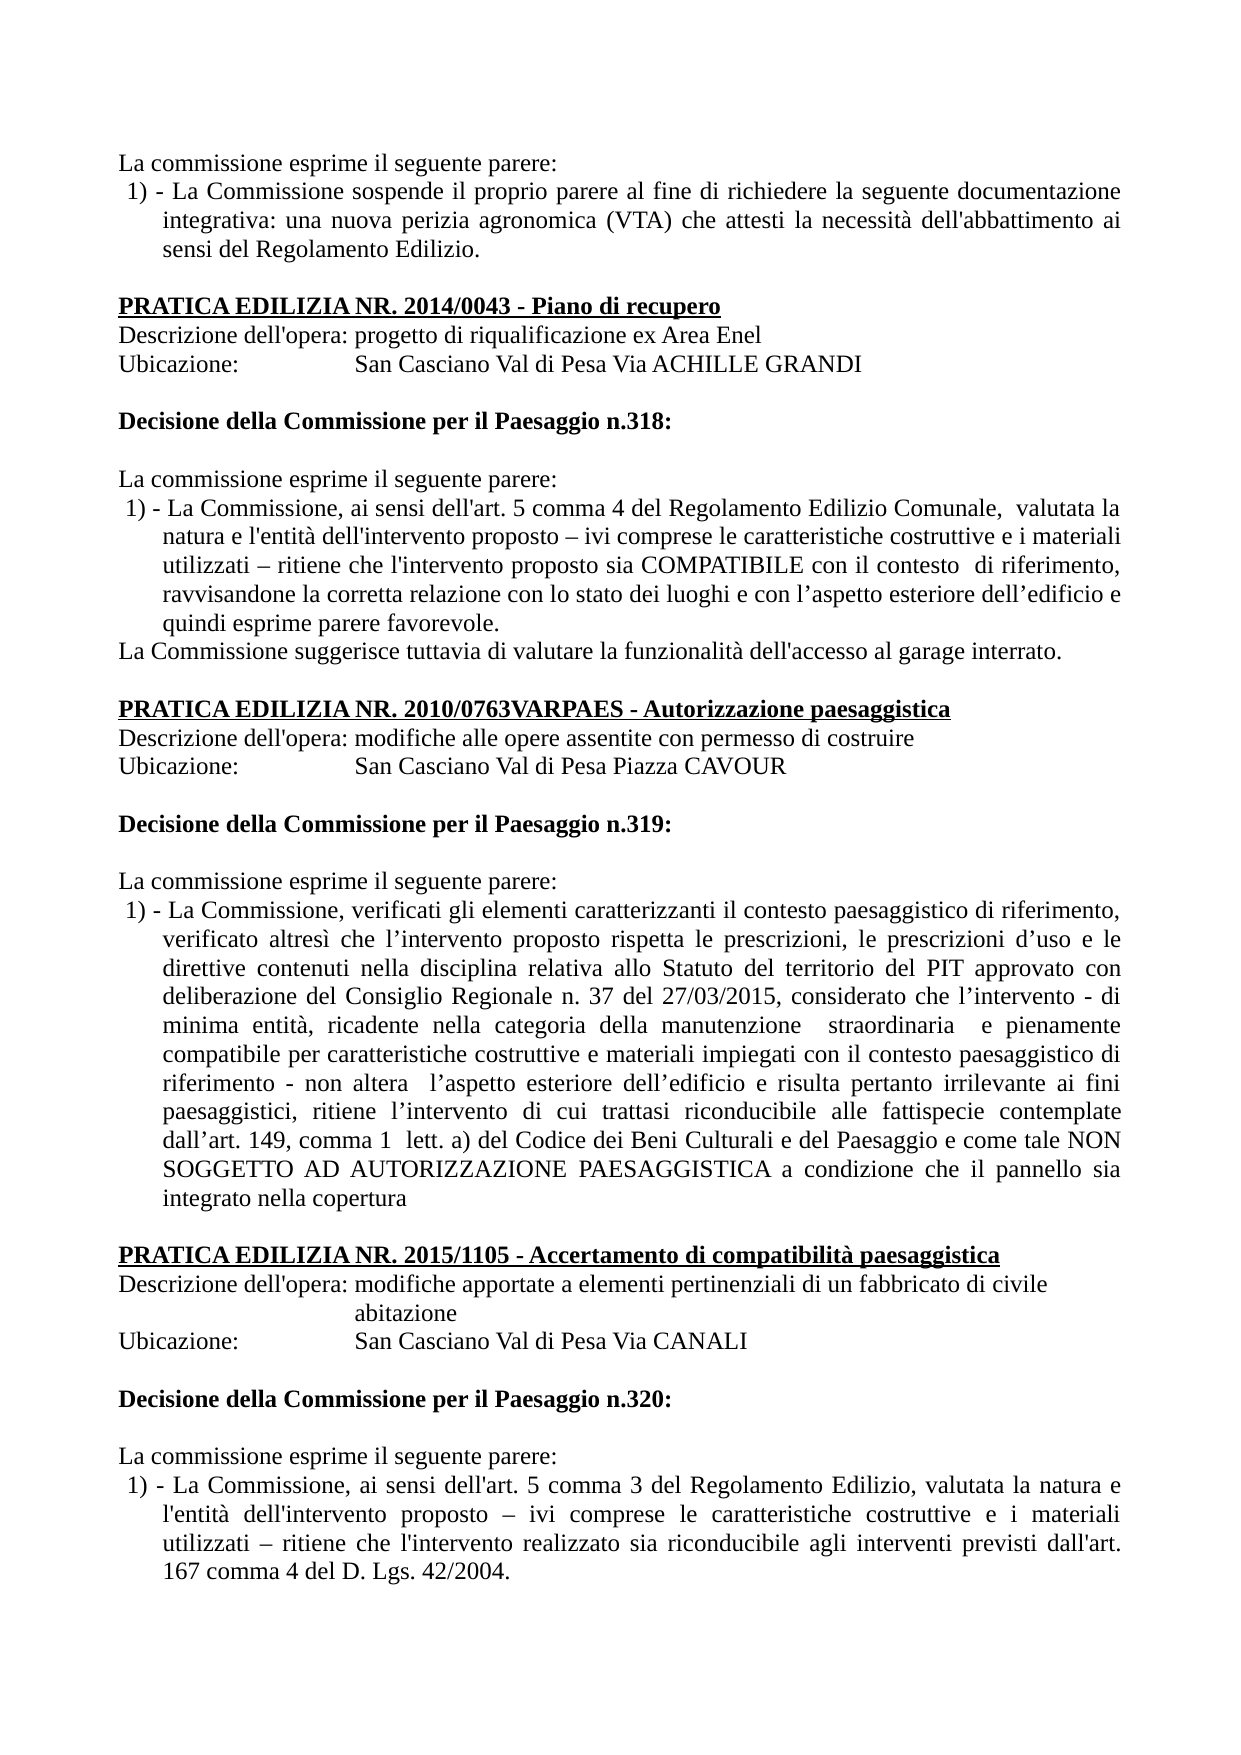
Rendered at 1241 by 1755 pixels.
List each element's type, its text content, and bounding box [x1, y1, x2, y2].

text La commissione esprime il seguente parere: [118, 148, 1122, 176]
text 1) - La Commissione, verificati gli elementi caratterizzanti il contesto paesaggistico di riferimento, verificato altresì che l’intervento proposto rispetta le prescrizioni, le prescrizioni d’uso e le direttive contenuti nella disciplina relativa allo Statuto del territorio del PIT approvato con deliberazione del Consiglio Regionale n. 37 del 27/03/2015, considerato che l’intervento - di minima entità, ricadente nella categoria della manutenzione straordinaria e pienamente compatibile per caratteristiche costruttive e materiali impiegati con il contesto paesaggistico di riferimento - non altera l’aspetto esteriore dell’edificio e risulta pertanto irrilevante ai fini paesaggistici, ritiene l’intervento di cui trattasi riconducibile alle fattispecie contemplate dall’art. 149, comma 1 lett. a) del Codice dei Beni Culturali e del Paesaggio e come tale NON SOGGETTO AD AUTORIZZAZIONE PAESAGGISTICA a condizione che il pannello sia integrato nella copertura [118, 895, 1122, 1211]
text La commissione esprime il seguente parere: [118, 1441, 1122, 1470]
text Decisione della Commissione per il Paesaggio n.319: [118, 809, 1122, 838]
text PRATICA EDILIZIA NR. 2010/0763VARPAES - Autorizzazione paesaggistica [118, 694, 1122, 723]
text La commissione esprime il seguente parere: [118, 866, 1122, 895]
text Decisione della Commissione per il Paesaggio n.320: [118, 1384, 1122, 1413]
text Descrizione dell'opera: modifiche alle opere assentite con permesso di costruire [118, 723, 1122, 751]
text La commissione esprime il seguente parere: [118, 464, 1122, 493]
text Decisione della Commissione per il Paesaggio n.318: [118, 406, 1122, 435]
text Ubicazione: San Casciano Val di Pesa Via ACHILLE GRANDI [118, 349, 1122, 378]
text PRATICA EDILIZIA NR. 2014/0043 - Piano di recupero [118, 291, 1122, 320]
text Ubicazione: San Casciano Val di Pesa Piazza CAVOUR [118, 751, 1122, 780]
text Ubicazione: San Casciano Val di Pesa Via CANALI [118, 1326, 1122, 1355]
text PRATICA EDILIZIA NR. 2015/1105 - Accertamento di compatibilità paesaggistica [118, 1240, 1122, 1269]
text Descrizione dell'opera: progetto di riqualificazione ex Area Enel [118, 320, 1122, 349]
text 1) - La Commissione, ai sensi dell'art. 5 comma 4 del Regolamento Edilizio Comunale, valutata la natura e l'entità dell'intervento proposto – ivi comprese le caratteristiche costruttive e i materiali utilizzati – ritiene che l'intervento proposto sia COMPATIBILE con il contesto di riferimento, ravvisandone la corretta relazione con lo stato dei luoghi e con l’aspetto esteriore dell’edificio e quindi esprime parere favorevole. [118, 493, 1122, 636]
text Descrizione dell'opera: modifiche apportate a elementi pertinenziali di un fabbricato di civile abitazione [118, 1269, 1122, 1326]
text 1) - La Commissione, ai sensi dell'art. 5 comma 3 del Regolamento Edilizio, valutata la natura e l'entità dell'intervento proposto – ivi comprese le caratteristiche costruttive e i materiali utilizzati – ritiene che l'intervento realizzato sia riconducibile agli interventi previsti dall'art. 167 comma 4 del D. Lgs. 42/2004. [118, 1470, 1122, 1585]
text 1) - La Commissione sospende il proprio parere al fine di richiedere la seguente documentazione integrativa: una nuova perizia agronomica (VTA) che attesti la necessità dell'abbattimento ai sensi del Regolamento Edilizio. [118, 176, 1122, 263]
text La Commissione suggerisce tuttavia di valutare la funzionalità dell'accesso al garage interrato. [118, 636, 1122, 665]
